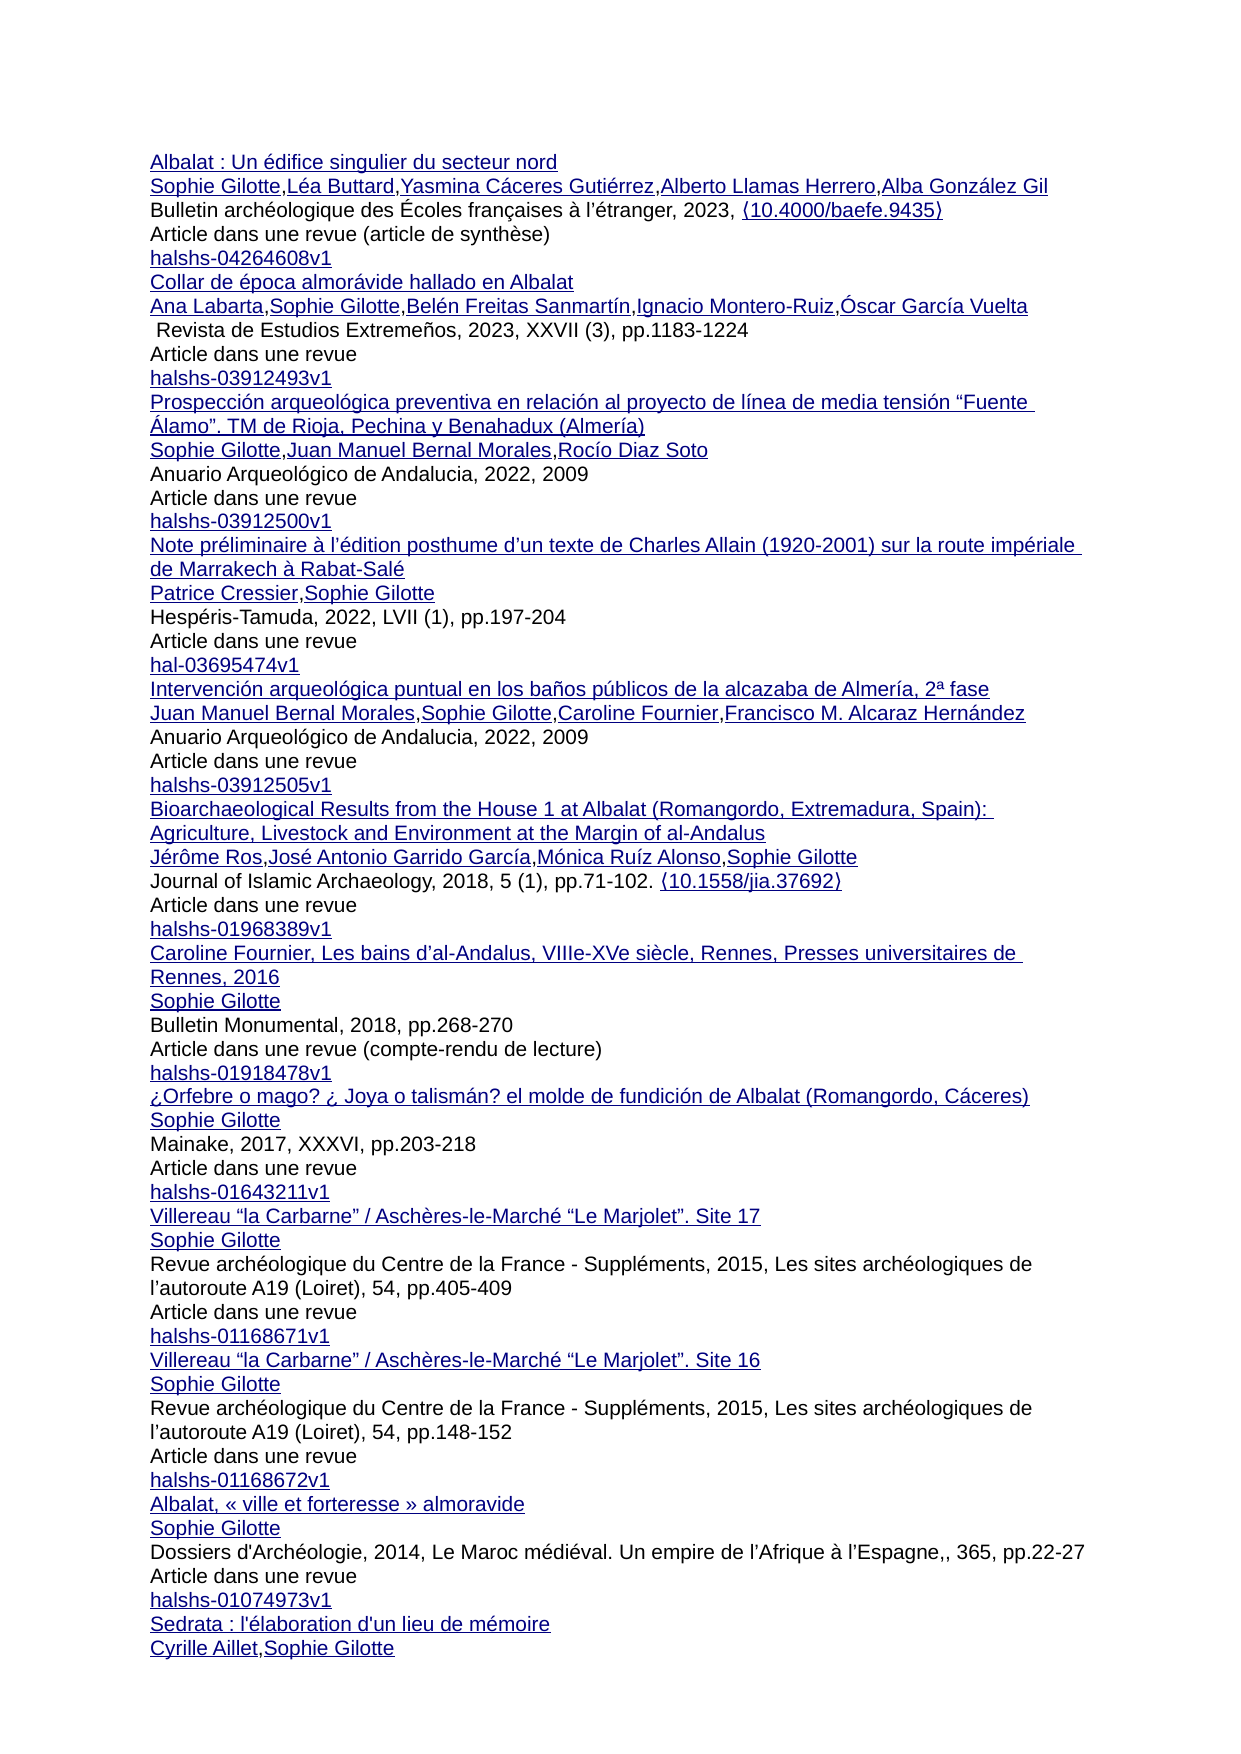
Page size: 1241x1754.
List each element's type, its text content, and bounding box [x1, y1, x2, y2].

table_cell Note préliminaire à l’édition posthume d’un texte de Charles Allain (1920-2001) sur la route impériale de Marrakech à Rabat-Salé Patrice Cressier,Sophie Gilotte Hespéris-Tamuda, 2022, LVII (1), pp.197-204 Article dans une revue hal-03695474v1 [150, 533, 1090, 677]
table_cell Villereau “la Carbarne” / Aschères-le-Marché “Le Marjolet”. Site 17 Sophie Gilotte Revue archéologique du Centre de la France - Suppléments, 2015, Les sites archéologiques de l’autoroute A19 (Loiret), 54, pp.405-409 Article dans une revue halshs-01168671v1 [150, 1204, 1090, 1348]
table_cell Collar de época almorávide hallado en Albalat Ana Labarta,Sophie Gilotte,Belén Freitas Sanmartín,Ignacio Montero-Ruiz,Óscar García Vuelta Revista de Estudios Extremeños, 2023, XXVII (3), pp.1183-1224 Article dans une revue halshs-03912493v1 [150, 270, 1090, 389]
table_cell Villereau “la Carbarne” / Aschères-le-Marché “Le Marjolet”. Site 16 Sophie Gilotte Revue archéologique du Centre de la France - Suppléments, 2015, Les sites archéologiques de l’autoroute A19 (Loiret), 54, pp.148-152 Article dans une revue halshs-01168672v1 [150, 1348, 1090, 1492]
table_cell Sedrata : l'élaboration d'un lieu de mémoire Cyrille Aillet,Sophie Gilotte [150, 1611, 1090, 1659]
table_cell Bioarchaeological Results from the House 1 at Albalat (Romangordo, Extremadura, Spain): Agriculture, Livestock and Environment at the Margin of al-Andalus Jérôme Ros,José Antonio Garrido García,Mónica Ruíz Alonso,Sophie Gilotte Journal of Islamic Archaeology, 2018, 5 (1), pp.71-102. ⟨10.1558/jia.37692⟩ Article dans une revue halshs-01968389v1 [150, 797, 1090, 941]
table_cell Albalat, « ville et forteresse » almoravide Sophie Gilotte Dossiers d'Archéologie, 2014, Le Maroc médiéval. Un empire de l’Afrique à l’Espagne,, 365, pp.22-27 Article dans une revue halshs-01074973v1 [150, 1492, 1090, 1611]
table_cell ¿Orfebre o mago? ¿ Joya o talismán? el molde de fundición de Albalat (Romangordo, Cáceres) Sophie Gilotte Mainake, 2017, XXXVI, pp.203-218 Article dans une revue halshs-01643211v1 [150, 1084, 1090, 1204]
table_cell Intervención arqueológica puntual en los baños públicos de la alcazaba de Almería, 2ª fase Juan Manuel Bernal Morales,Sophie Gilotte,Caroline Fournier,Francisco M. Alcaraz Hernández Anuario Arqueológico de Andalucia, 2022, 2009 Article dans une revue halshs-03912505v1 [150, 677, 1090, 797]
table_cell Prospección arqueológica preventiva en relación al proyecto de línea de media tensión “Fuente Álamo”. TM de Rioja, Pechina y Benahadux (Almería) Sophie Gilotte,Juan Manuel Bernal Morales,Rocío Diaz Soto Anuario Arqueológico de Andalucia, 2022, 2009 Article dans une revue halshs-03912500v1 [150, 390, 1090, 533]
table_cell Albalat : Un édifice singulier du secteur nord Sophie Gilotte,Léa Buttard,Yasmina Cáceres Gutiérrez,Alberto Llamas Herrero,Alba González Gil Bulletin archéologique des Écoles françaises à l’étranger, 2023, ⟨10.4000/baefe.9435⟩ Article dans une revue (article de synthèse) halshs-04264608v1 [150, 150, 1090, 270]
table_cell Caroline Fournier, Les bains d’al-Andalus, VIIIe-XVe siècle, Rennes, Presses universitaires de Rennes, 2016 Sophie Gilotte Bulletin Monumental, 2018, pp.268-270 Article dans une revue (compte-rendu de lecture) halshs-01918478v1 [150, 941, 1090, 1084]
